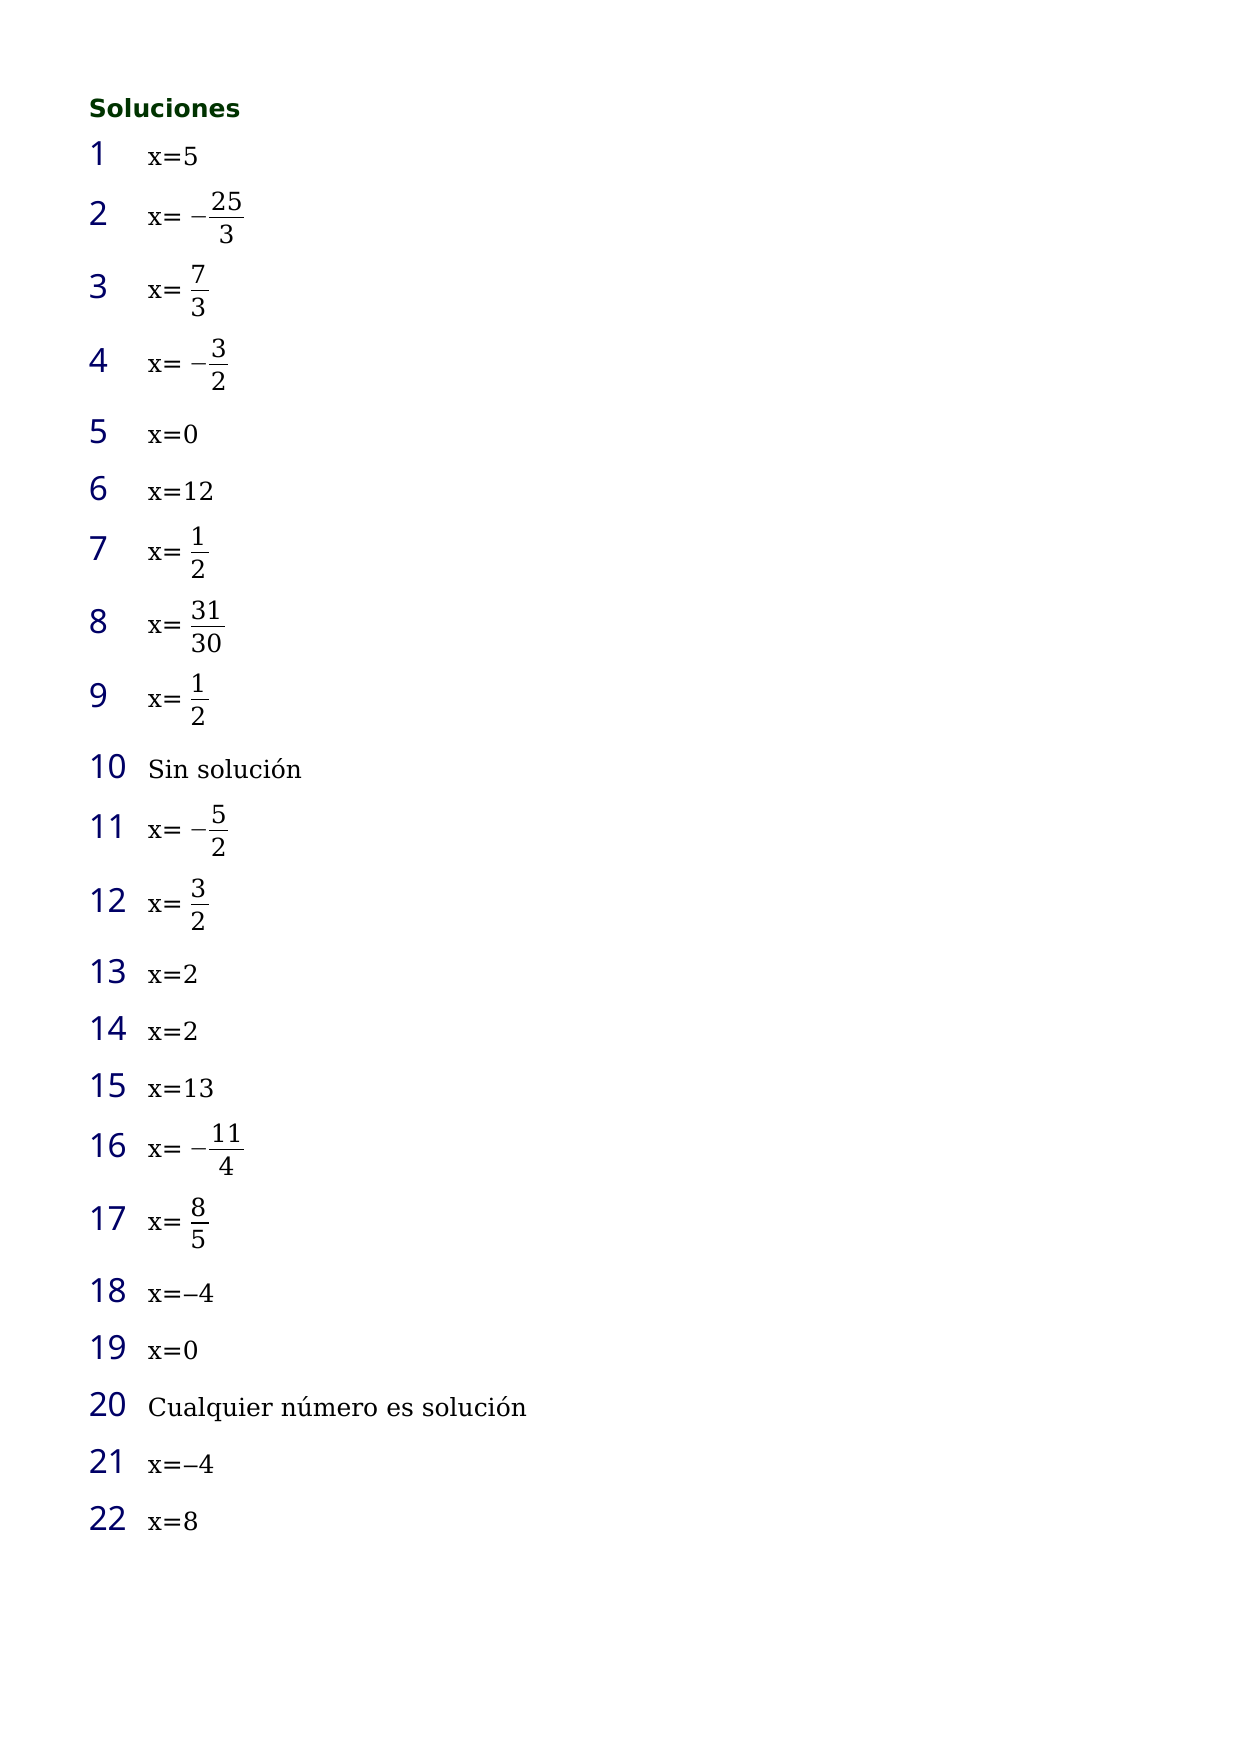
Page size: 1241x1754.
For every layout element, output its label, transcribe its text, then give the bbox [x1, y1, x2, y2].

list x=‒4 [88, 1438, 1152, 1483]
list x= [88, 260, 1152, 322]
list x= [88, 874, 1152, 936]
list x= [88, 596, 1152, 658]
list x= [88, 522, 1152, 584]
list x=‒4 [88, 1266, 1152, 1312]
list x= [88, 1193, 1152, 1254]
list x= [88, 334, 1152, 396]
list x=2 [88, 947, 1152, 993]
list x=12 [88, 465, 1152, 510]
list x=5 [88, 129, 1152, 175]
list x=8 [88, 1495, 1152, 1541]
list x= [88, 187, 1152, 249]
list x=0 [88, 1323, 1152, 1369]
list x=0 [88, 408, 1152, 453]
list Cualquier número es solución [88, 1381, 1152, 1426]
list x= [88, 1119, 1152, 1181]
list x= [88, 800, 1152, 862]
list x=2 [88, 1005, 1152, 1050]
list x=13 [88, 1062, 1152, 1107]
list x= [88, 669, 1152, 731]
text Soluciones [88, 94, 1152, 124]
list Sin solución [88, 743, 1152, 788]
